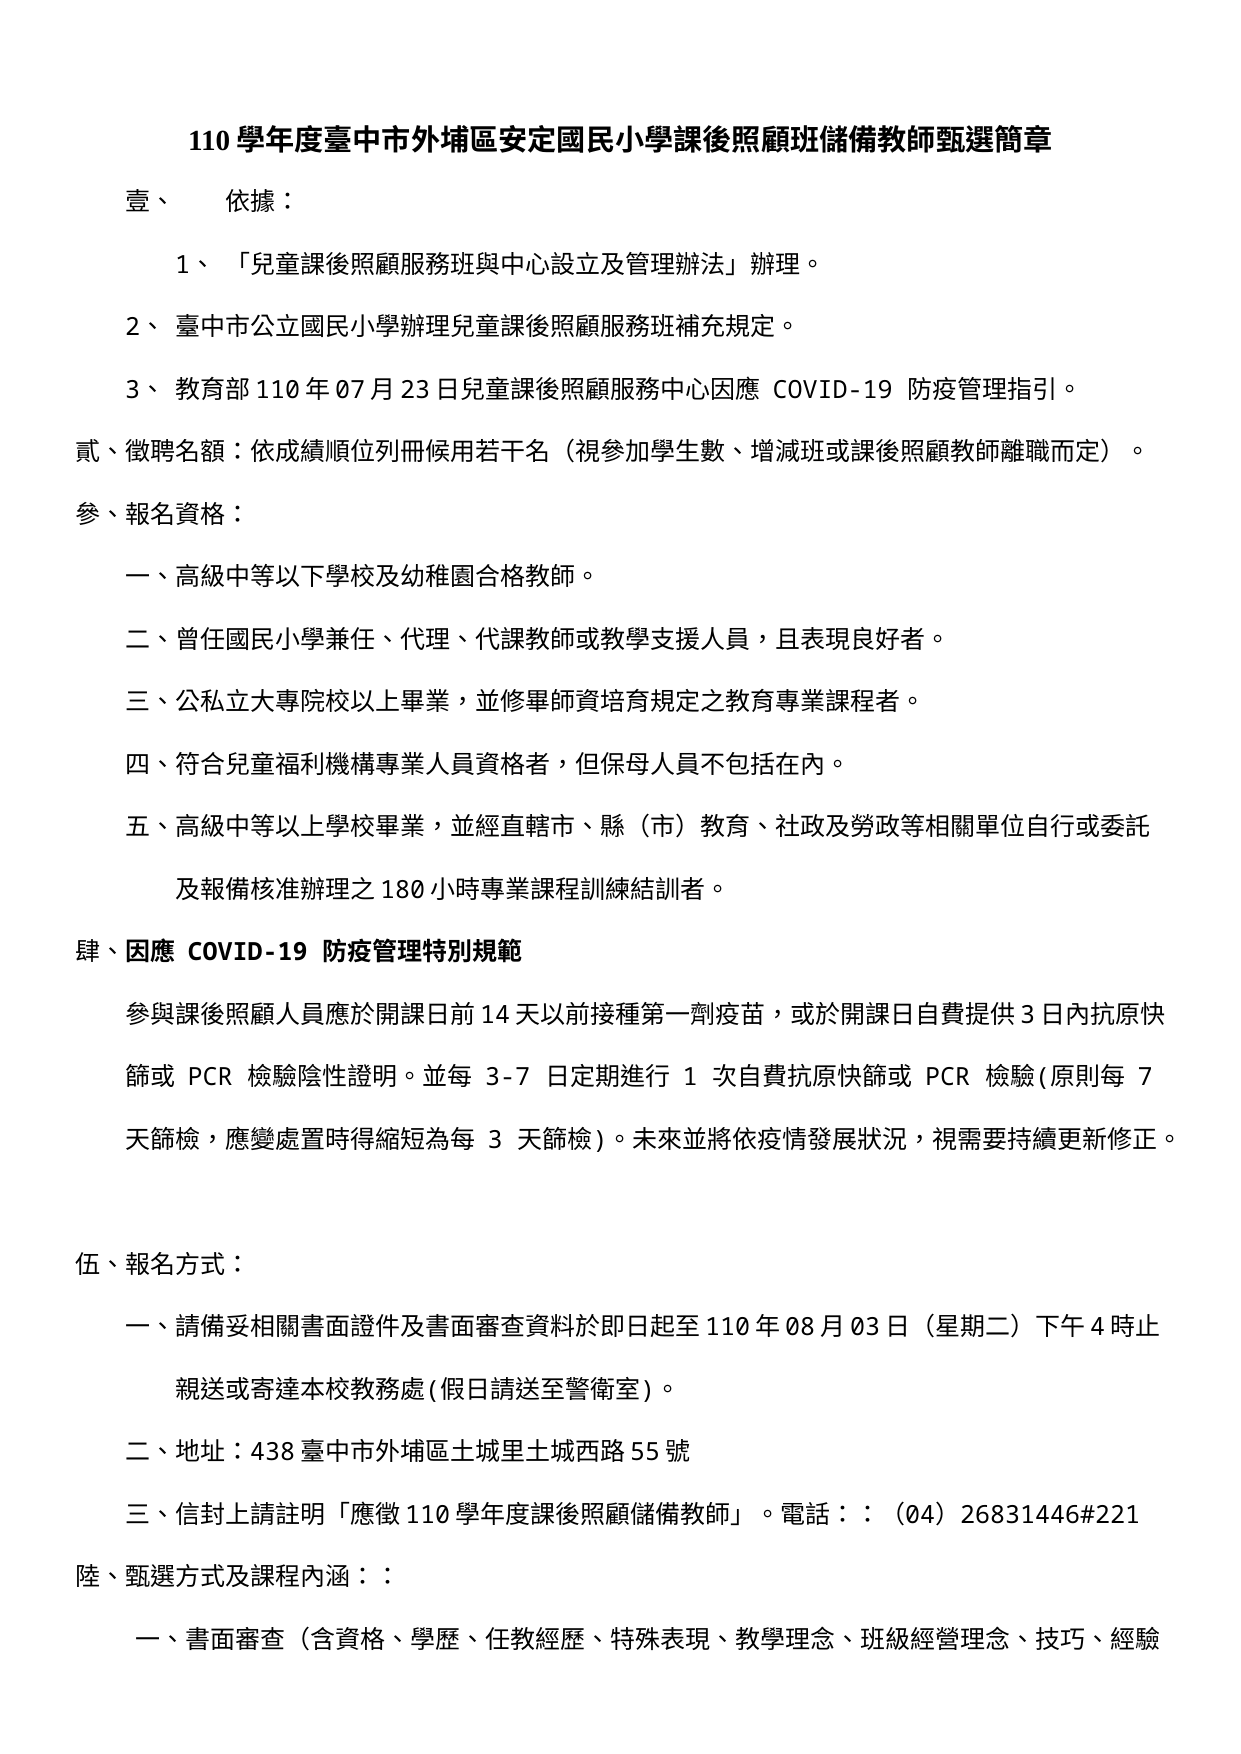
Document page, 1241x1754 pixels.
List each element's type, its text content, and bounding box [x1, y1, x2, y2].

text 一、高級中等以下學校及幼稚園合格教師。 [125, 533, 1165, 596]
text 貳、徵聘名額：依成績順位列冊候用若干名（視參加學生數、增減班或課後照顧教師離職而定）。 [75, 408, 1165, 471]
text 二、地址：438臺中市外埔區土城里土城西路55號 [125, 1408, 1165, 1471]
text 三、公私立大專院校以上畢業，並修畢師資培育規定之教育專業課程者。 [125, 658, 1165, 721]
text 五、高級中等以上學校畢業，並經直轄市、縣（市）教育、社政及勞政等相關單位自行或委託及報備核准辦理之180小時專業課程訓練結訓者。 [125, 783, 1165, 908]
list 「兒童課後照顧服務班與中心設立及管理辦法」辦理。 [175, 221, 1165, 283]
list 臺中市公立國民小學辦理兒童課後照顧服務班補充規定。 [125, 283, 1165, 346]
text 肆、因應 COVID-19 防疫管理特別規範 [75, 908, 1165, 971]
text 二、曾任國民小學兼任、代理、代課教師或教學支援人員，且表現良好者。 [125, 596, 1165, 658]
text 參、報名資格： [75, 471, 1165, 533]
list 教育部110年07月23日兒童課後照顧服務中心因應 COVID-19 防疫管理指引。 [125, 346, 1165, 408]
text 伍、報名方式： [75, 1221, 1165, 1283]
text 參與課後照顧人員應於開課日前14天以前接種第一劑疫苗，或於開課日自費提供3日內抗原快篩或 PCR 檢驗陰性證明。並每 3-7 日定期進行 1 次自費抗原快篩或 PCR 檢驗(原則每 7 天篩檢，應變處置時得縮短為每 3 天篩檢)。未來並將依疫情發展狀況，視需要持續更新修正。 [125, 971, 1165, 1158]
text 陸、甄選方式及課程內涵：： [75, 1533, 1165, 1596]
text 三、信封上請註明「應徵110學年度課後照顧儲備教師」。電話：：（04）26831446#221 [125, 1471, 1165, 1533]
text 四、符合兒童福利機構專業人員資格者，但保母人員不包括在內。 [125, 721, 1165, 783]
list 依據： [125, 158, 1165, 221]
text 110學年度臺中市外埔區安定國民小學課後照顧班儲備教師甄選簡章 [75, 96, 1165, 158]
text 一、書面審查（含資格、學歷、任教經歷、特殊表現、教學理念、班級經營理念、技巧、經驗 [75, 1596, 1165, 1658]
text 一、請備妥相關書面證件及書面審查資料於即日起至110年08月03日（星期二）下午4時止親送或寄達本校教務處(假日請送至警衛室)。 [125, 1283, 1165, 1408]
